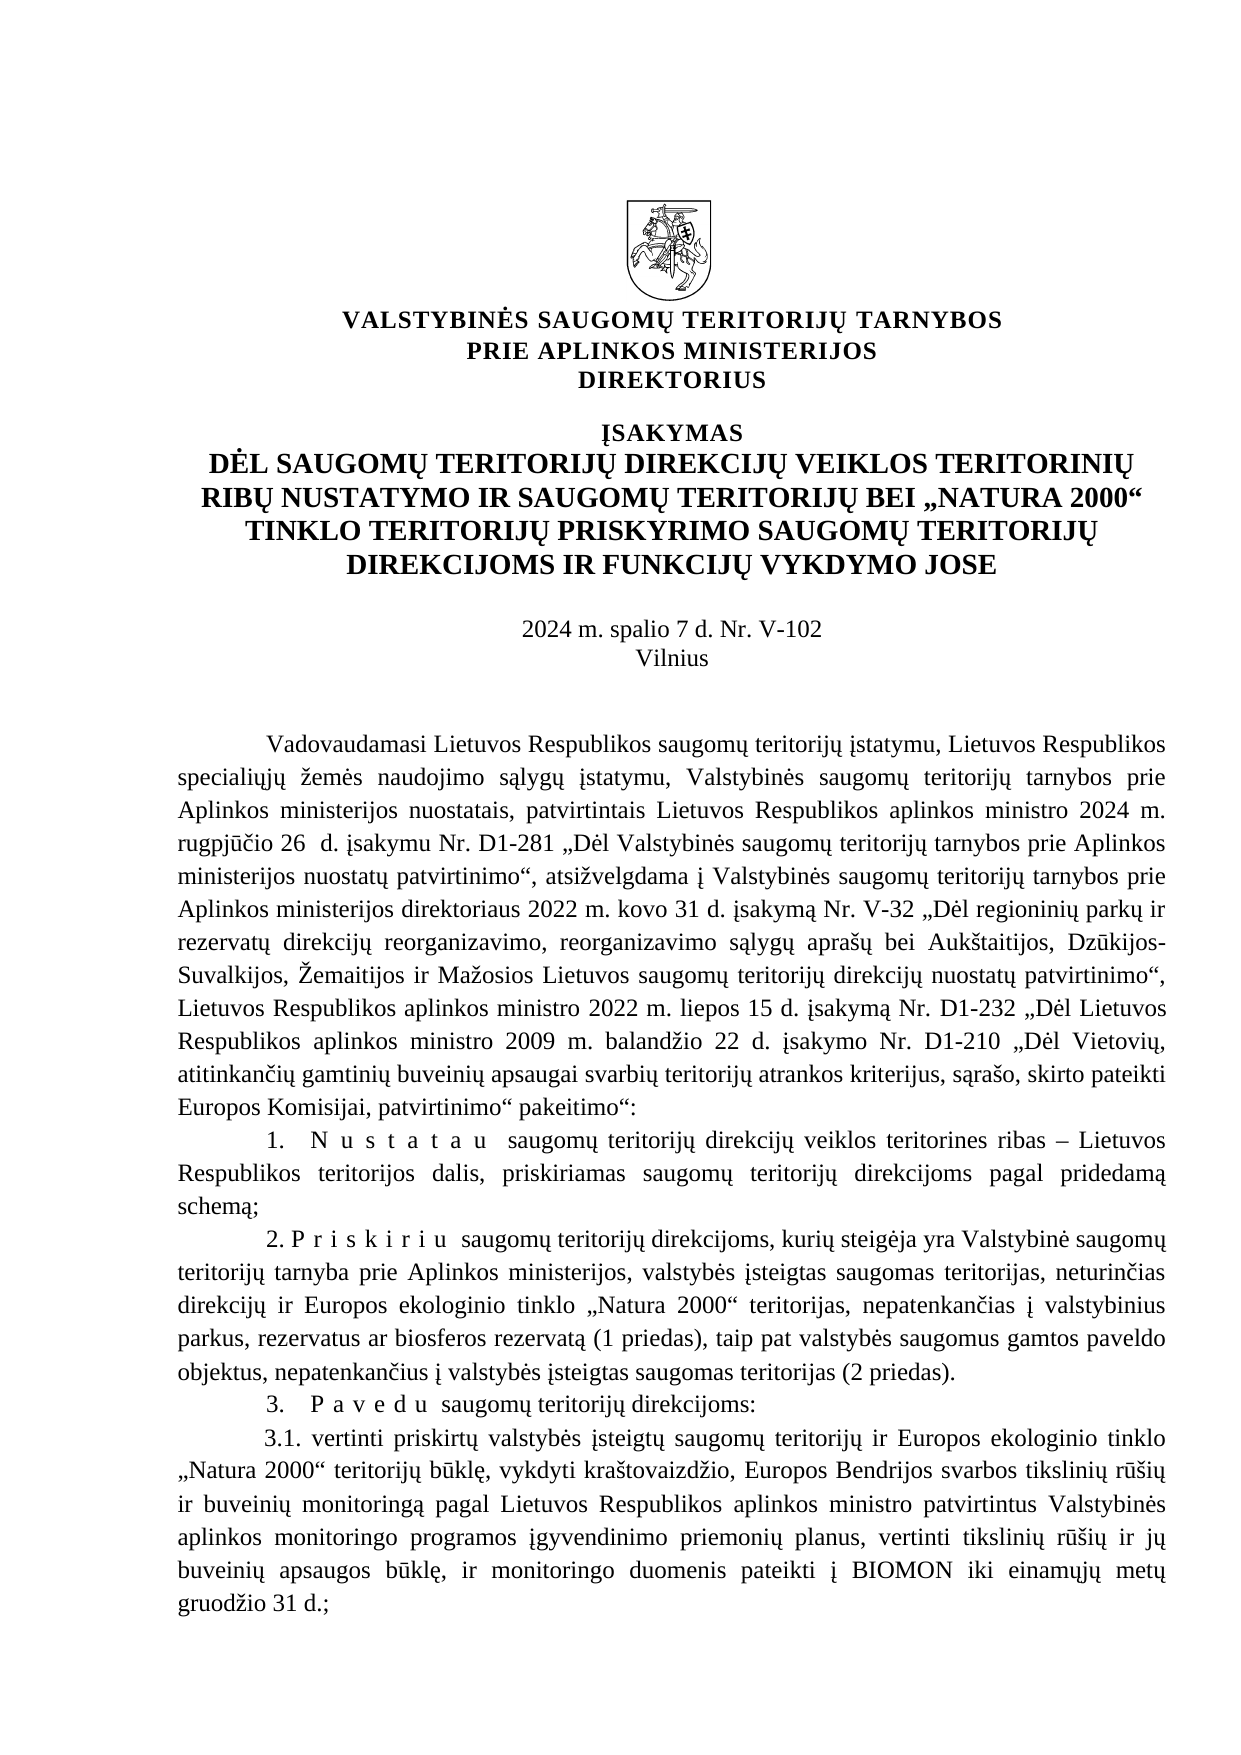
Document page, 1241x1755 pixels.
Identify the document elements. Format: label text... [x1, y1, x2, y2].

text DĖL SAUGOMŲ TERITORIJŲ DIREKCIJŲ VEIKLOS TERITORINIŲ RIBŲ NUSTATYMO IR SAUGOMŲ TERITORIJŲ BEI „NATURA 2000“ TINKLO TERITORIJŲ PRISKYRIMO SAUGOMŲ TERITORIJŲ DIREKCIJOMS IR FUNKCIJŲ VYKDYMO JOSE [177, 446, 1167, 581]
text 3. P a v e d u saugomų teritorijų direkcijoms: [177, 1389, 1167, 1418]
text DIREKTORIUS [177, 365, 1167, 394]
text 2024 m. spalio 7 d. Nr. V-102 [177, 614, 1167, 643]
text Vilnius [177, 643, 1167, 672]
text 2. P r i s k i r i u saugomų teritorijų direkcijoms, kurių steigėja yra Valstybinė saugomų teritorijų tarnyba prie Aplinkos ministerijos, valstybės įsteigtas saugomas teritorijas, neturinčias direkcijų ir Europos ekologinio tinklo „Natura 2000“ teritorijas, nepatenkančias į valstybinius parkus, rezervatus ar biosferos rezervatą (1 priedas), taip pat valstybės saugomus gamtos paveldo objektus, nepatenkančius į valstybės įsteigtas saugomas teritorijas (2 priedas). [177, 1224, 1167, 1385]
text 3.1. vertinti priskirtų valstybės įsteigtų saugomų teritorijų ir Europos ekologinio tinklo „Natura 2000“ teritorijų būklę, vykdyti kraštovaizdžio, Europos Bendrijos svarbos tikslinių rūšių ir buveinių monitoringą pagal Lietuvos Respublikos aplinkos ministro patvirtintus Valstybinės aplinkos monitoringo programos įgyvendinimo priemonių planus, vertinti tikslinių rūšių ir jų buveinių apsaugos būklę, ir monitoringo duomenis pateikti į BIOMON iki einamųjų metų gruodžio 31 d.; [177, 1423, 1167, 1616]
text 1. N u s t a t a u saugomų teritorijų direkcijų veiklos teritorines ribas – Lietuvos Respublikos teritorijos dalis, priskiriamas saugomų teritorijų direkcijoms pagal pridedamą schemą; [177, 1125, 1167, 1220]
text PRIE APLINKOS MINISTERIJOS [177, 336, 1167, 365]
text Vadovaudamasi Lietuvos Respublikos saugomų teritorijų įstatymu, Lietuvos Respublikos specialiųjų žemės naudojimo sąlygų įstatymu, Valstybinės saugomų teritorijų tarnybos prie Aplinkos ministerijos nuostatais, patvirtintais Lietuvos Respublikos aplinkos ministro 2024 m. rugpjūčio 26 d. įsakymu Nr. D1-281 „Dėl Valstybinės saugomų teritorijų tarnybos prie Aplinkos ministerijos nuostatų patvirtinimo“, atsižvelgdama į Valstybinės saugomų teritorijų tarnybos prie Aplinkos ministerijos direktoriaus 2022 m. kovo 31 d. įsakymą Nr. V-32 „Dėl regioninių parkų ir rezervatų direkcijų reorganizavimo, reorganizavimo sąlygų aprašų bei Aukštaitijos, Dzūkijos-Suvalkijos, Žemaitijos ir Mažosios Lietuvos saugomų teritorijų direkcijų nuostatų patvirtinimo“, Lietuvos Respublikos aplinkos ministro 2022 m. liepos 15 d. įsakymą Nr. D1-232 „Dėl Lietuvos Respublikos aplinkos ministro 2009 m. balandžio 22 d. įsakymo Nr. D1-210 „Dėl Vietovių, atitinkančių gamtinių buveinių apsaugai svarbių teritorijų atrankos kriterijus, sąrašo, skirto pateikti Europos Komisijai, patvirtinimo“ pakeitimo“: [177, 729, 1167, 1121]
text valstybinės SAUGOMŲ TERITORIJŲ tarnybos [177, 302, 1167, 336]
text ĮSAKYMAS [177, 418, 1167, 446]
